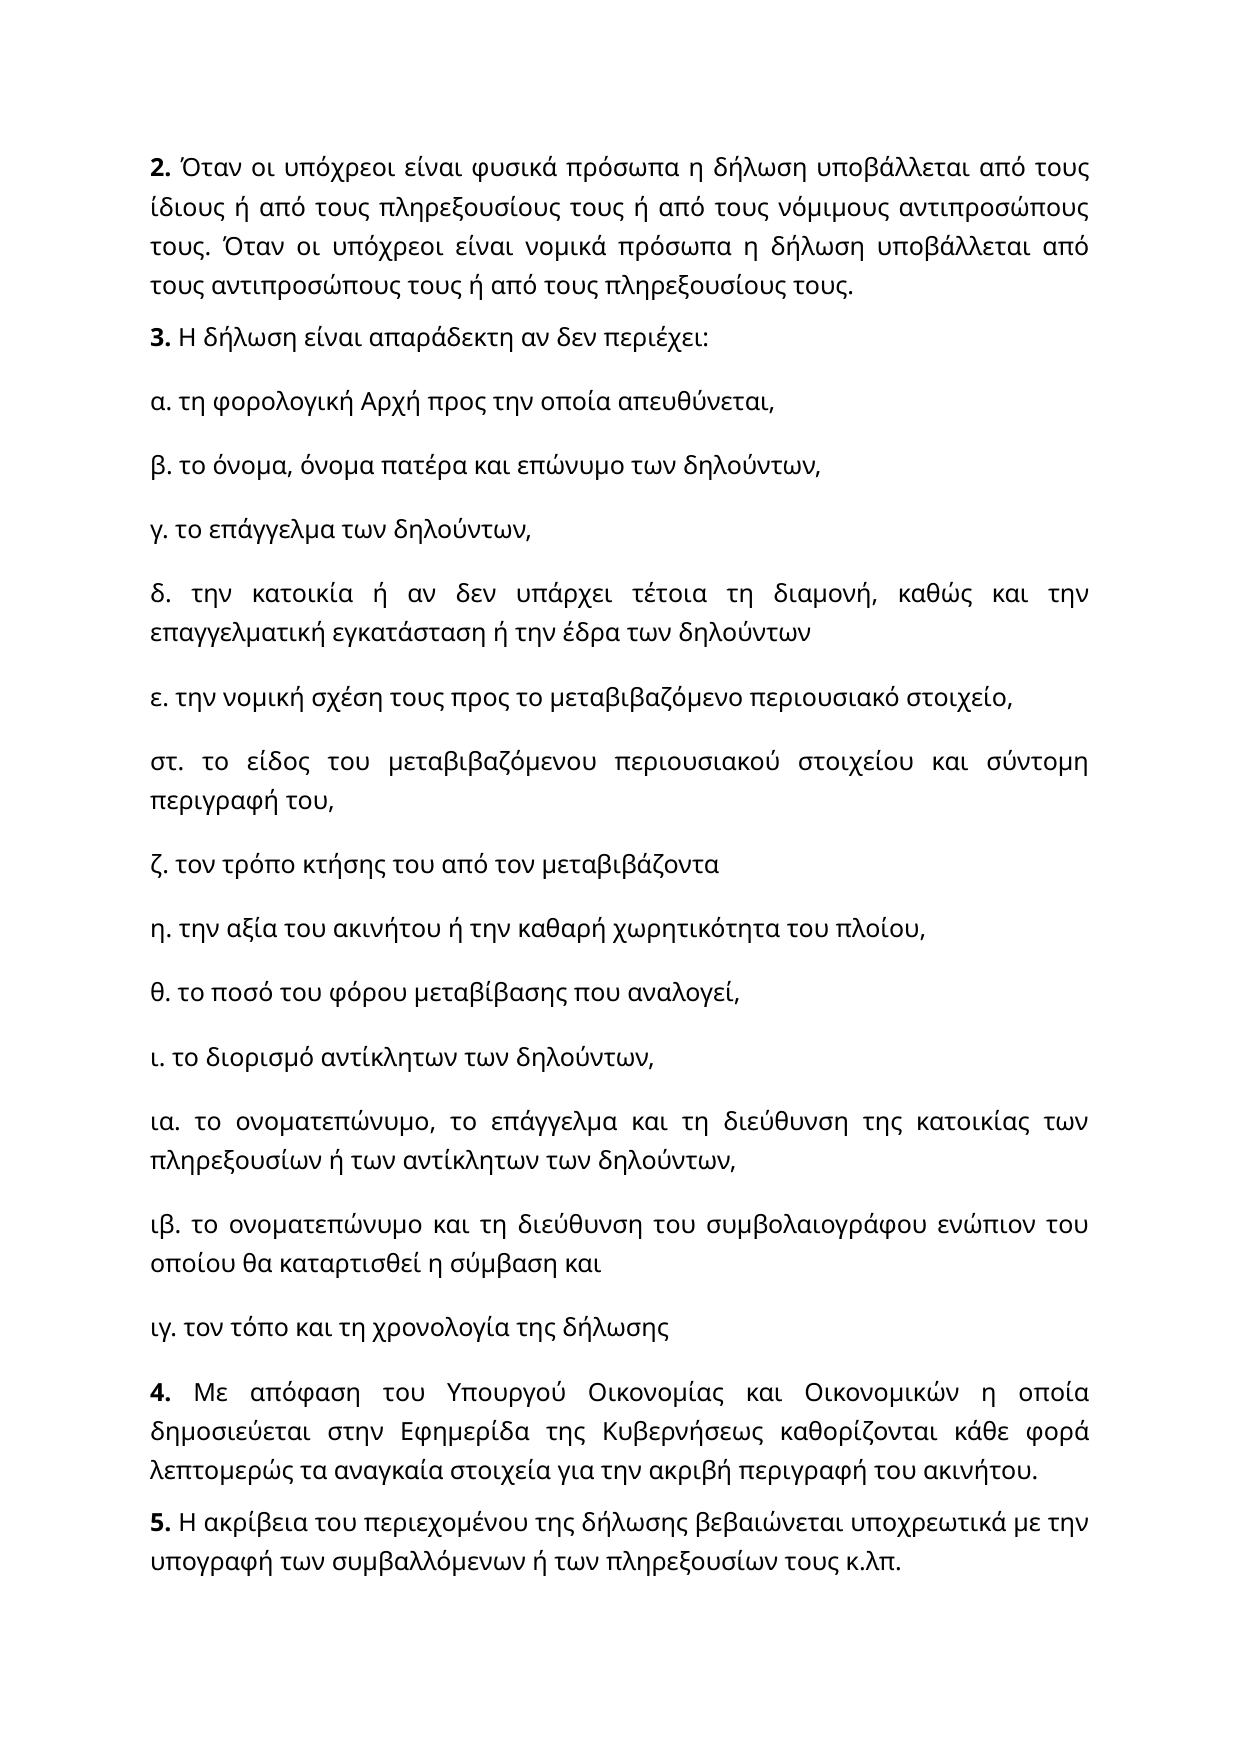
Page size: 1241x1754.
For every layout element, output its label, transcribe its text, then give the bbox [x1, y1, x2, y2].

text ια. το ονοματεπώνυμο, το επάγγελμα και τη διεύθυνση της κατοικίας των πληρεξουσίων ή των αντίκλητων των δηλούντων, [150, 1103, 1090, 1177]
text θ. το ποσό του φόρου μεταβίβασης που αναλογεί, [150, 975, 1090, 1009]
text 3. Η δήλωση είναι απαράδεκτη αν δεν περιέχει: [150, 319, 1090, 353]
text ε. την νομική σχέση τους προς το μεταβιβαζόμενο περιουσιακό στοιχείο, [150, 679, 1090, 713]
text ζ. τον τρόπο κτήσης του από τον μεταβιβάζοντα [150, 847, 1090, 881]
text α. τη φορολογική Αρχή προς την οποία απευθύνεται, [150, 383, 1090, 417]
text γ. το επάγγελμα των δηλούντων, [150, 512, 1090, 546]
text β. το όνομα, όνομα πατέρα και επώνυμο των δηλούντων, [150, 447, 1090, 482]
text 4. Με απόφαση του Υπουργού Οικονομίας και Οικονομικών η οποία δημοσιεύεται στην Εφημερίδα της Κυβερνήσεως καθορίζονται κάθε φορά λεπτομερώς τα αναγκαία στοιχεία για την ακριβή περιγραφή του ακινήτου. [150, 1374, 1090, 1487]
text ιβ. το ονοματεπώνυμο και τη διεύθυνση του συμβολαιογράφου ενώπιον του οποίου θα καταρτισθεί η σύμβαση και [150, 1207, 1090, 1280]
text δ. την κατοικία ή αν δεν υπάρχει τέτοια τη διαμονή, καθώς και την επαγγελματική εγκατάσταση ή την έδρα των δηλούντων [150, 576, 1090, 649]
text στ. το είδος του μεταβιβαζόμενου περιουσιακού στοιχείου και σύντομη περιγραφή του, [150, 743, 1090, 817]
text ι. το διορισμό αντίκλητων των δηλούντων, [150, 1039, 1090, 1073]
text 2. Όταν οι υπόχρεοι είναι φυσικά πρόσωπα η δήλωση υποβάλλεται από τους ίδιους ή από τους πληρεξουσίους τους ή από τους νόμιμους αντιπροσώπους τους. Όταν οι υπόχρεοι είναι νομικά πρόσωπα η δήλωση υποβάλλεται από τους αντιπροσώπους τους ή από τους πληρεξουσίους τους. [150, 150, 1090, 302]
text ιγ. τον τόπο και τη χρονολογία της δήλωσης [150, 1310, 1090, 1344]
text 5. Η ακρίβεια του περιεχομένου της δήλωσης βεβαιώνεται υποχρεωτικά με την υπογραφή των συμβαλλόμενων ή των πληρεξουσίων τους κ.λπ. [150, 1504, 1090, 1577]
text η. την αξία του ακινήτου ή την καθαρή χωρητικότητα του πλοίου, [150, 911, 1090, 945]
